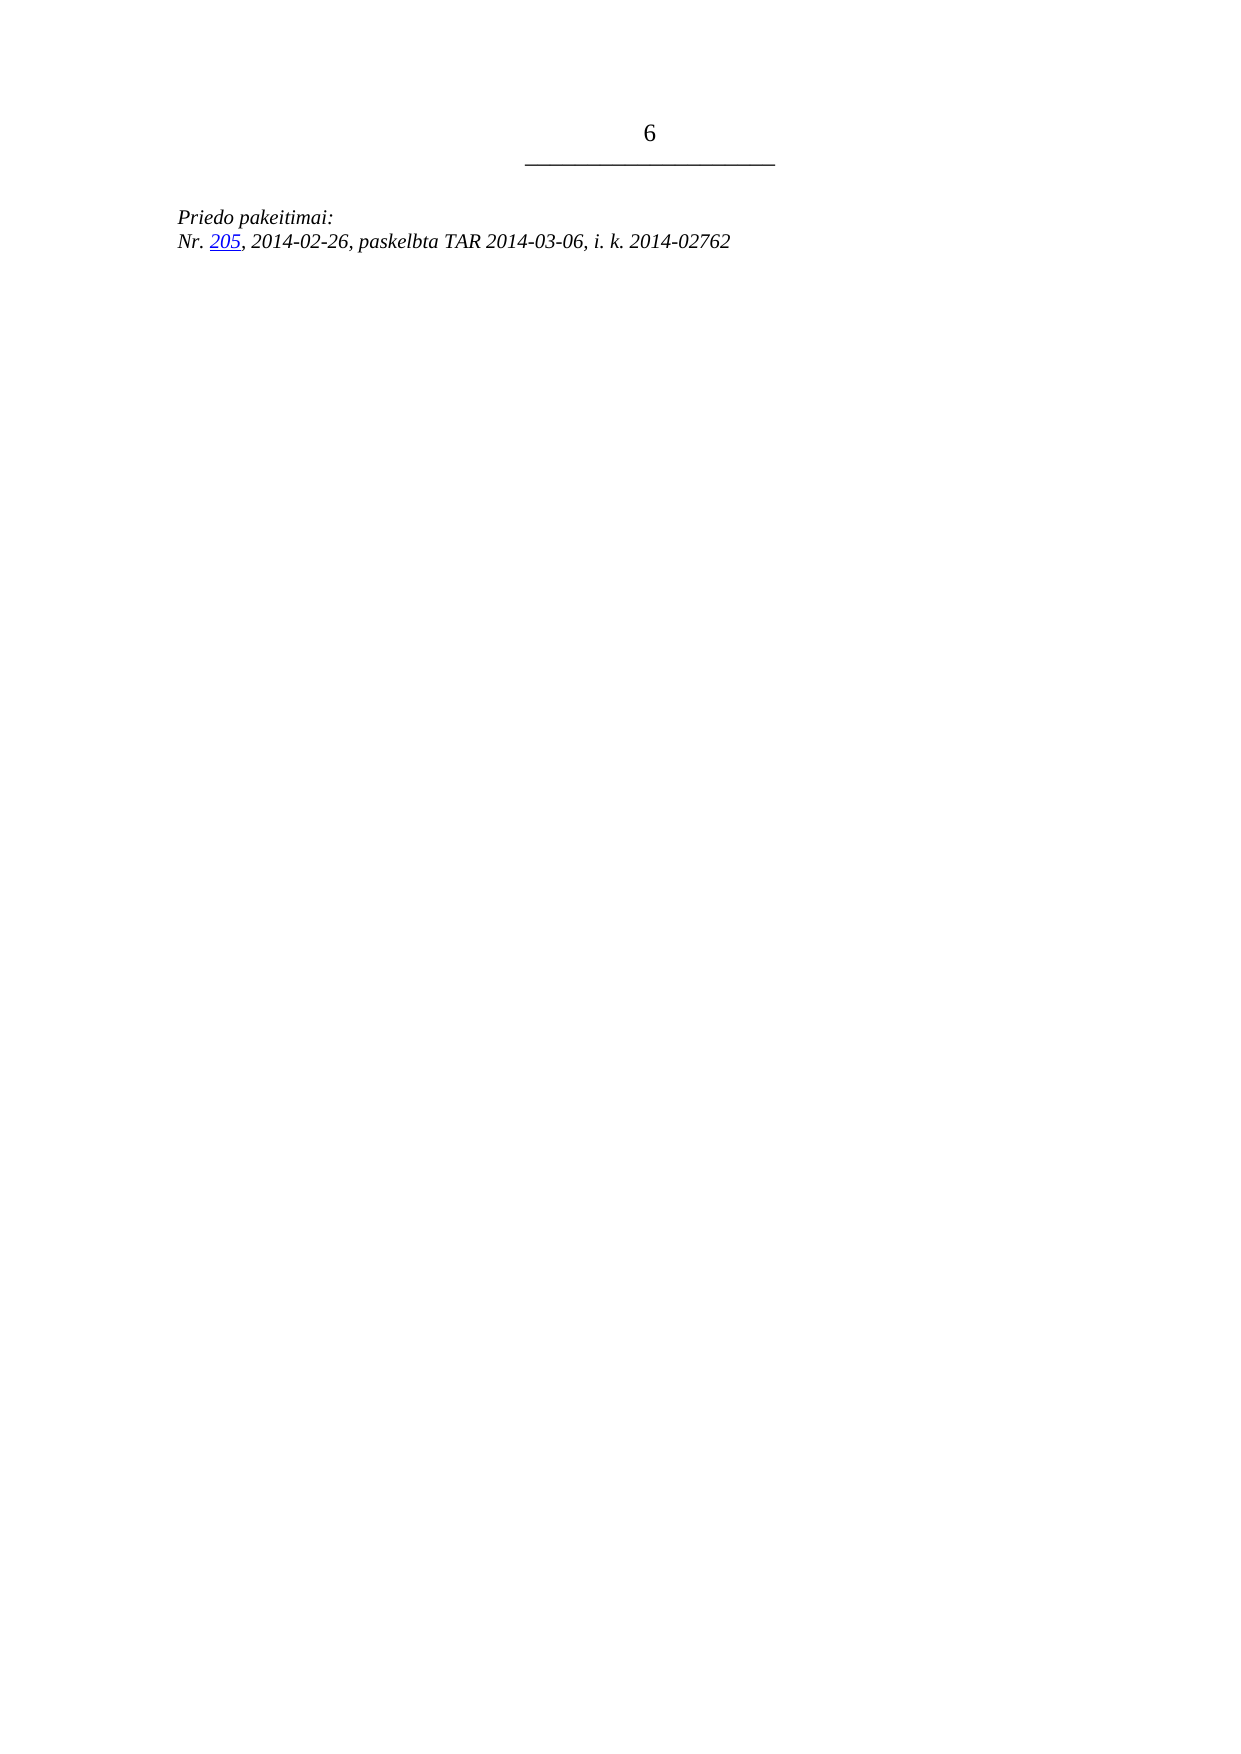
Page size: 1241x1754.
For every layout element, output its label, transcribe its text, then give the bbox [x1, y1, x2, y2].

text Priedo pakeitimai: [177, 205, 1122, 229]
text Nr. 205, 2014-02-26, paskelbta TAR 2014-03-06, i. k. 2014-02762 [177, 229, 1122, 253]
text –––––––––––––––––––– [177, 148, 1122, 176]
